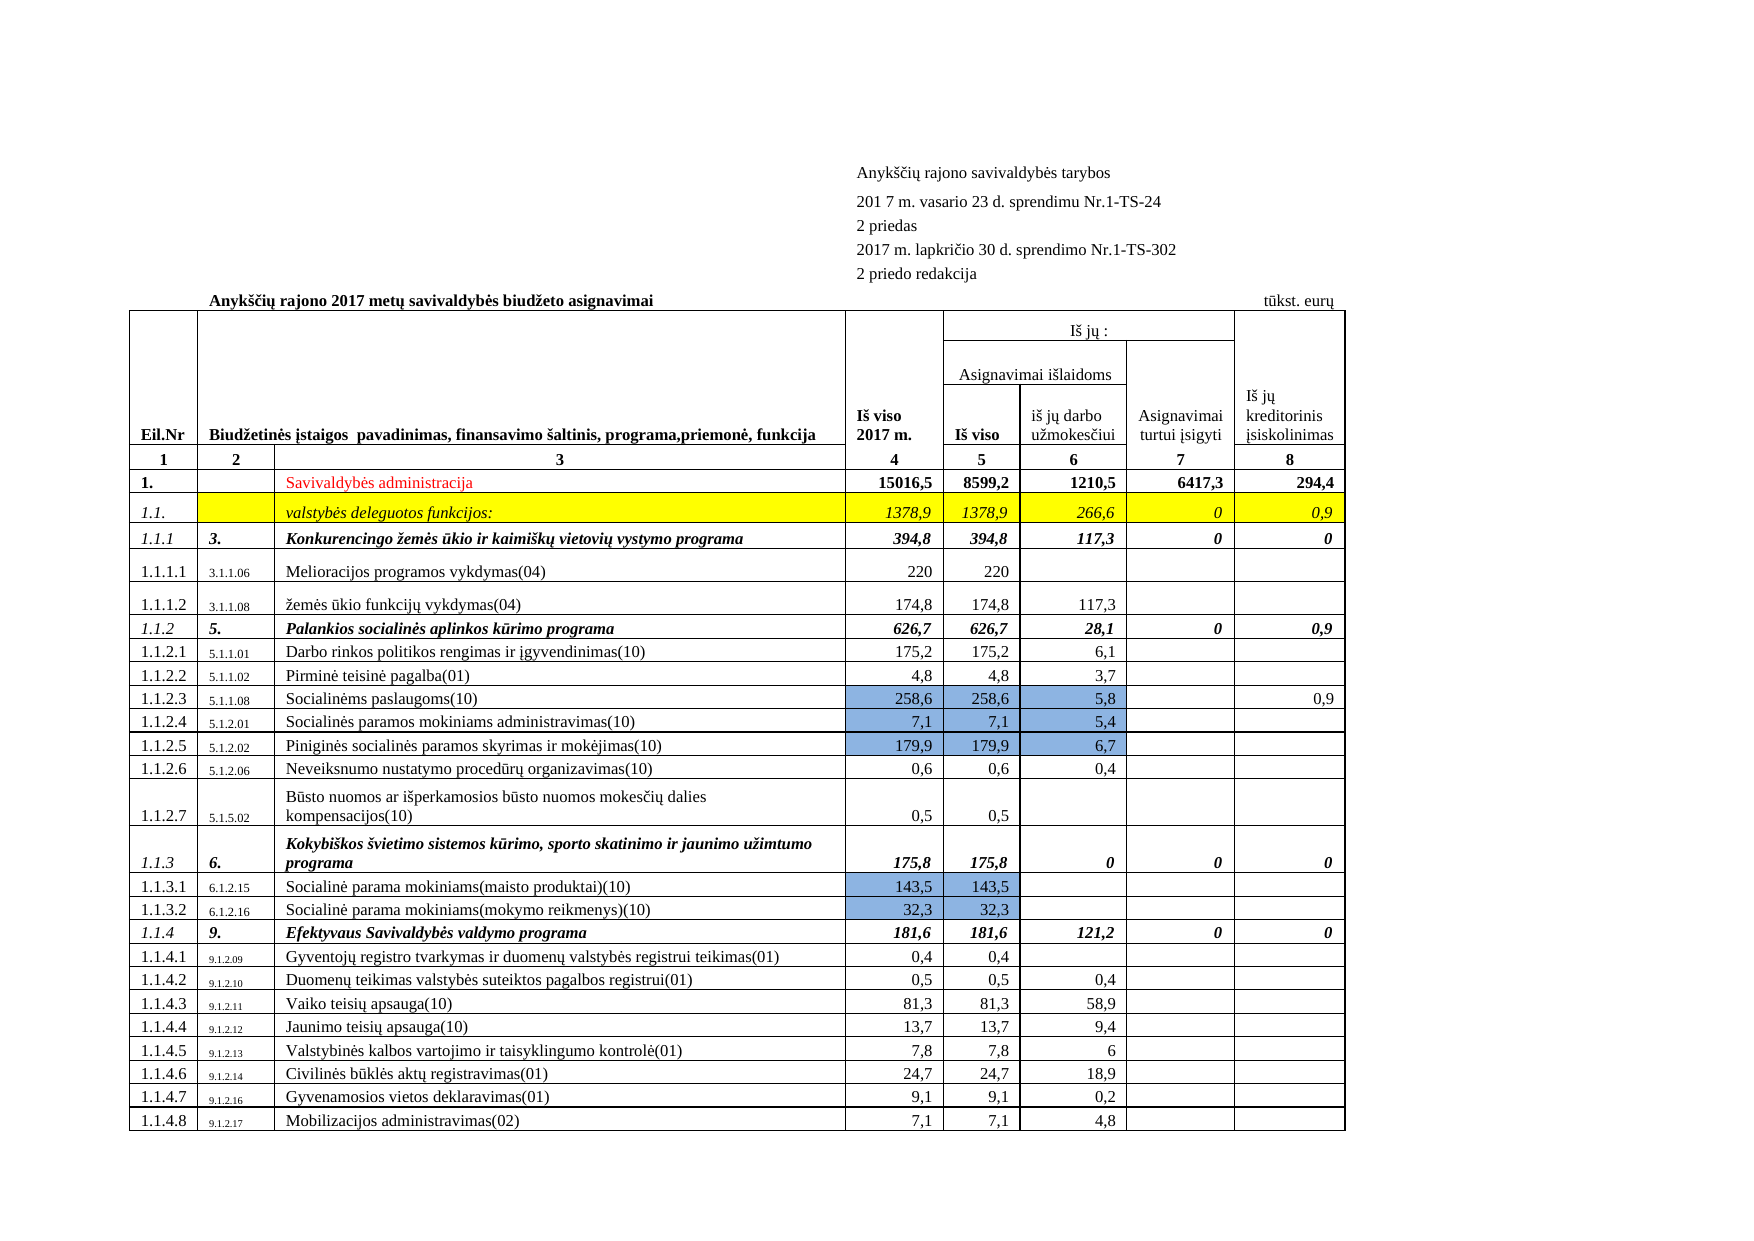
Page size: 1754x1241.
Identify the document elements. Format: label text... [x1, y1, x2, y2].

table_cell 0,4 [944, 944, 1019, 966]
table_cell Biudžetinės įstaigos pavadinimas, finansavimo šaltinis, programa,priemonė, funkcija [198, 311, 845, 444]
table_cell 5,8 [1021, 686, 1126, 708]
table_cell [1235, 944, 1344, 966]
table_cell 220 [944, 549, 1019, 581]
table_cell [1020, 211, 1127, 234]
table_cell 9,1 [846, 1084, 943, 1106]
table_cell 175,8 [944, 826, 1019, 872]
table_cell 1.1. [130, 493, 197, 522]
table_cell Eil.Nr [130, 311, 197, 444]
table_cell Piniginės socialinės paramos skyrimas ir mokėjimas(10) [275, 733, 845, 755]
table_cell 7,1 [944, 709, 1019, 731]
table_cell 7,8 [846, 1037, 943, 1059]
table_cell [1021, 549, 1126, 581]
table_cell 0 [1127, 615, 1234, 638]
table_cell 181,6 [944, 920, 1019, 942]
table_cell Darbo rinkos politikos rengimas ir įgyvendinimas(10) [275, 639, 845, 661]
table_cell 0,4 [846, 944, 943, 966]
table_cell 6.1.2.15 [198, 873, 274, 896]
table_cell 3. [198, 523, 274, 548]
table_cell [1127, 944, 1234, 966]
table_cell [1235, 1061, 1344, 1083]
table_cell [1021, 944, 1126, 966]
table_cell 0,4 [1021, 967, 1126, 989]
table_cell 4,8 [1021, 1108, 1126, 1130]
table_cell 179,9 [944, 733, 1019, 755]
table_cell 1.1.1.2 [130, 582, 197, 614]
table_cell [1127, 639, 1234, 661]
table_cell [1235, 779, 1344, 825]
table_cell 201 7 m. vasario 23 d. sprendimu Nr.1-TS-24 [845, 186, 1345, 211]
table_cell [1020, 259, 1127, 283]
table_cell 175,2 [944, 639, 1019, 661]
table_cell 7,1 [846, 709, 943, 731]
table_cell [1235, 709, 1344, 731]
table_cell [1127, 1014, 1234, 1036]
table_cell Palankios socialinės aplinkos kūrimo programa [275, 615, 845, 638]
table_cell [274, 235, 845, 259]
table_cell 5.1.5.02 [198, 779, 274, 825]
table_cell 1.1.4.3 [130, 990, 197, 1013]
table_cell 7 [1127, 444, 1234, 469]
table_cell [1235, 1014, 1344, 1036]
table_cell [1235, 1084, 1344, 1106]
table_cell 5. [198, 615, 274, 638]
table_cell 220 [846, 549, 943, 581]
table_cell 7,1 [846, 1108, 943, 1130]
table_cell 0 [1235, 826, 1344, 872]
table_cell [1235, 639, 1344, 661]
table_cell 0 [1127, 523, 1234, 548]
table_cell 5.1.2.02 [198, 733, 274, 755]
table_cell 1210,5 [1021, 470, 1126, 492]
table_cell 6417,3 [1127, 470, 1234, 492]
table_header [129, 163, 198, 186]
table_cell Valstybinės kalbos vartojimo ir taisyklingumo kontrolė(01) [275, 1037, 845, 1059]
table_cell 0 [1021, 826, 1126, 872]
table_cell [1235, 211, 1345, 234]
table_cell 1.1.2.5 [130, 733, 197, 755]
table_cell Socialinės paramos mokiniams administravimas(10) [275, 709, 845, 731]
table_cell 266,6 [1021, 493, 1126, 522]
table_cell 6,1 [1021, 639, 1126, 661]
table_cell 117,3 [1021, 523, 1126, 548]
table_cell [1021, 779, 1126, 825]
table_cell Asignavimai išlaidoms [944, 341, 1126, 383]
table_cell [1127, 1084, 1234, 1106]
table_cell 3 [275, 445, 845, 469]
table_cell 0,6 [944, 756, 1019, 778]
table_cell valstybės deleguotos funkcijos: [275, 493, 845, 522]
table_cell [1021, 897, 1126, 919]
table_cell 1.1.4.8 [130, 1108, 197, 1130]
table_cell 28,1 [1021, 615, 1126, 638]
table_cell 0,5 [944, 967, 1019, 989]
table_cell 5.1.2.01 [198, 709, 274, 731]
table_cell 1.1.4.7 [130, 1084, 197, 1106]
table_cell [1127, 733, 1234, 755]
table_cell 1378,9 [944, 493, 1019, 522]
table_header Anykščių rajono savivaldybės tarybos [845, 163, 1345, 186]
table_cell 2 [198, 445, 274, 469]
table_cell 1.1.1.1 [130, 549, 197, 581]
table_cell 4,8 [846, 662, 943, 684]
table_cell 0,2 [1021, 1084, 1126, 1106]
table_cell 0,5 [846, 967, 943, 989]
table_cell 3,7 [1021, 662, 1126, 684]
table_cell 117,3 [1021, 582, 1126, 614]
table_cell Iš jų kreditorinis įsiskolinimas [1235, 311, 1344, 444]
table_cell [1127, 779, 1234, 825]
table_cell [1127, 1037, 1234, 1059]
table_cell [274, 211, 845, 234]
table_cell žemės ūkio funkcijų vykdymas(04) [275, 582, 845, 614]
table_cell Asignavimai turtui įsigyti [1127, 341, 1234, 444]
table_cell 2017 m. lapkričio 30 d. sprendimo Nr.1-TS-302 [845, 235, 1234, 259]
table_cell [1127, 873, 1234, 896]
table_cell 18,9 [1021, 1061, 1126, 1083]
table_cell 5,4 [1021, 709, 1126, 731]
table_cell [198, 186, 274, 211]
table_cell 1.1.4 [130, 920, 197, 942]
table_cell [1127, 549, 1234, 581]
table_cell 9.1.2.16 [198, 1084, 274, 1106]
table_cell 32,3 [944, 897, 1019, 919]
table_cell 394,8 [846, 523, 943, 548]
table_cell 258,6 [846, 686, 943, 708]
table_cell 9,4 [1021, 1014, 1126, 1036]
table_cell [1235, 662, 1344, 684]
table_cell [1021, 873, 1126, 896]
table_cell 9.1.2.10 [198, 967, 274, 989]
table_cell 6. [198, 826, 274, 872]
table_cell 1.1.3.1 [130, 873, 197, 896]
table_cell 4,8 [944, 662, 1019, 684]
table_cell [1235, 897, 1344, 919]
table_cell Gyventojų registro tvarkymas ir duomenų valstybės registrui teikimas(01) [275, 944, 845, 966]
table_cell 32,3 [846, 897, 943, 919]
table_cell Duomenų teikimas valstybės suteiktos pagalbos registrui(01) [275, 967, 845, 989]
table_cell Jaunimo teisių apsauga(10) [275, 1014, 845, 1036]
table_cell [129, 259, 198, 283]
table_cell Socialinė parama mokiniams(mokymo reikmenys)(10) [275, 897, 845, 919]
table_cell Socialinė parama mokiniams(maisto produktai)(10) [275, 873, 845, 896]
table_cell 9.1.2.11 [198, 990, 274, 1013]
table_cell 6,7 [1021, 733, 1126, 755]
table_cell [1235, 1037, 1344, 1059]
table_cell 5.1.1.08 [198, 686, 274, 708]
table_cell [1127, 756, 1234, 778]
table_cell Vaiko teisių apsauga(10) [275, 990, 845, 1013]
table_cell [274, 186, 845, 211]
table_cell 7,1 [944, 1108, 1019, 1130]
table_cell 143,5 [846, 873, 943, 896]
table_cell 4 [846, 444, 943, 469]
table_cell 8599,2 [944, 470, 1019, 492]
table_cell 81,3 [944, 990, 1019, 1013]
table_cell 0 [1127, 826, 1234, 872]
table_cell 5.1.1.02 [198, 662, 274, 684]
table_cell 3.1.1.08 [198, 582, 274, 614]
table_cell 13,7 [846, 1014, 943, 1036]
table_cell [129, 283, 198, 310]
table_cell Socialinėms paslaugoms(10) [275, 686, 845, 708]
table_cell Būsto nuomos ar išperkamosios būsto nuomos mokesčių dalies kompensacijos(10) [275, 779, 845, 825]
table_cell Pirminė teisinė pagalba(01) [275, 662, 845, 684]
table_cell 1 [130, 445, 197, 469]
table_cell 0 [1235, 523, 1344, 548]
table_cell [943, 211, 1020, 234]
table_cell 1.1.4.4 [130, 1014, 197, 1036]
table_cell [198, 235, 274, 259]
table_cell 9.1.2.13 [198, 1037, 274, 1059]
table_cell 394,8 [944, 523, 1019, 548]
table_cell Civilinės būklės aktų registravimas(01) [275, 1061, 845, 1083]
table_cell 3.1.1.06 [198, 549, 274, 581]
table_cell [198, 493, 274, 522]
table_cell [1127, 259, 1234, 283]
table_cell [1127, 686, 1234, 708]
table_cell [1235, 549, 1344, 581]
table_cell 5 [944, 445, 1019, 469]
table_cell 1.1.2.7 [130, 779, 197, 825]
table_cell 9.1.2.14 [198, 1061, 274, 1083]
table_cell Anykščių rajono 2017 metų savivaldybės biudžeto asignavimai [198, 283, 845, 310]
table_cell 0 [1127, 920, 1234, 942]
table_cell 24,7 [846, 1061, 943, 1083]
table_cell [1235, 990, 1344, 1013]
table_cell [129, 235, 198, 259]
table_cell 0,4 [1021, 756, 1126, 778]
table_cell 174,8 [846, 582, 943, 614]
table_cell [198, 259, 274, 283]
table_cell 0,5 [944, 779, 1019, 825]
table_cell 1.1.4.5 [130, 1037, 197, 1059]
table_cell 1.1.2.6 [130, 756, 197, 778]
table_cell 9,1 [944, 1084, 1019, 1106]
table_cell [1235, 235, 1345, 259]
table_cell [129, 186, 198, 211]
table_cell Iš viso 2017 m. [846, 311, 943, 444]
table_cell [1235, 259, 1345, 283]
table_cell [1235, 967, 1344, 989]
table_cell Melioracijos programos vykdymas(04) [275, 549, 845, 581]
table_cell 5.1.2.06 [198, 756, 274, 778]
table_cell [1127, 211, 1234, 234]
table_cell [1235, 1108, 1344, 1130]
table_cell 258,6 [944, 686, 1019, 708]
table_cell 626,7 [846, 615, 943, 638]
table_cell 2 priedo redakcija [845, 259, 1020, 283]
table_cell 7,8 [944, 1037, 1019, 1059]
table_cell iš jų darbo užmokesčiui [1021, 385, 1126, 444]
table_cell [1235, 582, 1344, 614]
table_cell 9. [198, 920, 274, 942]
table_cell Savivaldybės administracija [275, 470, 845, 492]
table_cell 0,9 [1235, 686, 1344, 708]
table_cell 24,7 [944, 1061, 1019, 1083]
table_cell 179,9 [846, 733, 943, 755]
table_cell [1127, 1108, 1234, 1130]
table_cell 0,5 [846, 779, 943, 825]
table_cell 6 [1021, 445, 1126, 469]
table_cell [1127, 662, 1234, 684]
table_cell 1.1.4.1 [130, 944, 197, 966]
table_cell Efektyvaus Savivaldybės valdymo programa [275, 920, 845, 942]
table_cell 9.1.2.09 [198, 944, 274, 966]
table_header [198, 163, 274, 186]
table_cell Neveiksnumo nustatymo procedūrų organizavimas(10) [275, 756, 845, 778]
table_cell [1127, 897, 1234, 919]
table_cell 1.1.1 [130, 523, 197, 548]
table_cell 15016,5 [846, 470, 943, 492]
table_cell 5.1.1.01 [198, 639, 274, 661]
table_cell 58,9 [1021, 990, 1126, 1013]
table_cell 9.1.2.12 [198, 1014, 274, 1036]
table_cell 1.1.4.2 [130, 967, 197, 989]
table_cell [129, 211, 198, 234]
table_cell 13,7 [944, 1014, 1019, 1036]
table_cell 0,9 [1235, 493, 1344, 522]
table_cell tūkst. eurų [845, 283, 1345, 310]
table_cell [274, 259, 845, 283]
table_cell 121,2 [1021, 920, 1126, 942]
table_cell Kokybiškos švietimo sistemos kūrimo, sporto skatinimo ir jaunimo užimtumo programa [275, 826, 845, 872]
table_cell 0 [1127, 493, 1234, 522]
table_cell 1.1.4.6 [130, 1061, 197, 1083]
table_cell 8 [1235, 445, 1344, 469]
table_cell 6.1.2.16 [198, 897, 274, 919]
table_cell 1.1.2.2 [130, 662, 197, 684]
table_cell 181,6 [846, 920, 943, 942]
table_cell 6 [1021, 1037, 1126, 1059]
table_cell Gyvenamosios vietos deklaravimas(01) [275, 1084, 845, 1106]
table_cell 1378,9 [846, 493, 943, 522]
table_cell 81,3 [846, 990, 943, 1013]
table_header [274, 163, 845, 186]
table_cell [1127, 967, 1234, 989]
table_cell 1. [130, 470, 197, 492]
table_cell [1127, 990, 1234, 1013]
table_cell 9.1.2.17 [198, 1108, 274, 1130]
table_cell 1.1.2.1 [130, 639, 197, 661]
table_cell 175,8 [846, 826, 943, 872]
table_cell [1235, 873, 1344, 896]
table_cell Mobilizacijos administravimas(02) [275, 1108, 845, 1130]
table_cell [1127, 1061, 1234, 1083]
table_cell 0 [1235, 920, 1344, 942]
table_cell 143,5 [944, 873, 1019, 896]
table_cell 1.1.2 [130, 615, 197, 638]
table_cell Konkurencingo žemės ūkio ir kaimiškų vietovių vystymo programa [275, 523, 845, 548]
table_cell 294,4 [1235, 470, 1344, 492]
table_cell [1127, 582, 1234, 614]
table_cell [1235, 756, 1344, 778]
table_cell [198, 211, 274, 234]
table_cell [198, 470, 274, 492]
table_cell Iš viso [944, 385, 1019, 444]
table_cell 174,8 [944, 582, 1019, 614]
table_cell 175,2 [846, 639, 943, 661]
table_cell [1127, 709, 1234, 731]
table_cell 2 priedas [845, 211, 943, 234]
table_cell 0,9 [1235, 615, 1344, 638]
table_cell 0,6 [846, 756, 943, 778]
table_cell 1.1.2.4 [130, 709, 197, 731]
table_cell 626,7 [944, 615, 1019, 638]
table_cell [1235, 733, 1344, 755]
table_cell 1.1.3.2 [130, 897, 197, 919]
table_cell 1.1.3 [130, 826, 197, 872]
table_cell 1.1.2.3 [130, 686, 197, 708]
table_cell Iš jų : [944, 311, 1234, 340]
